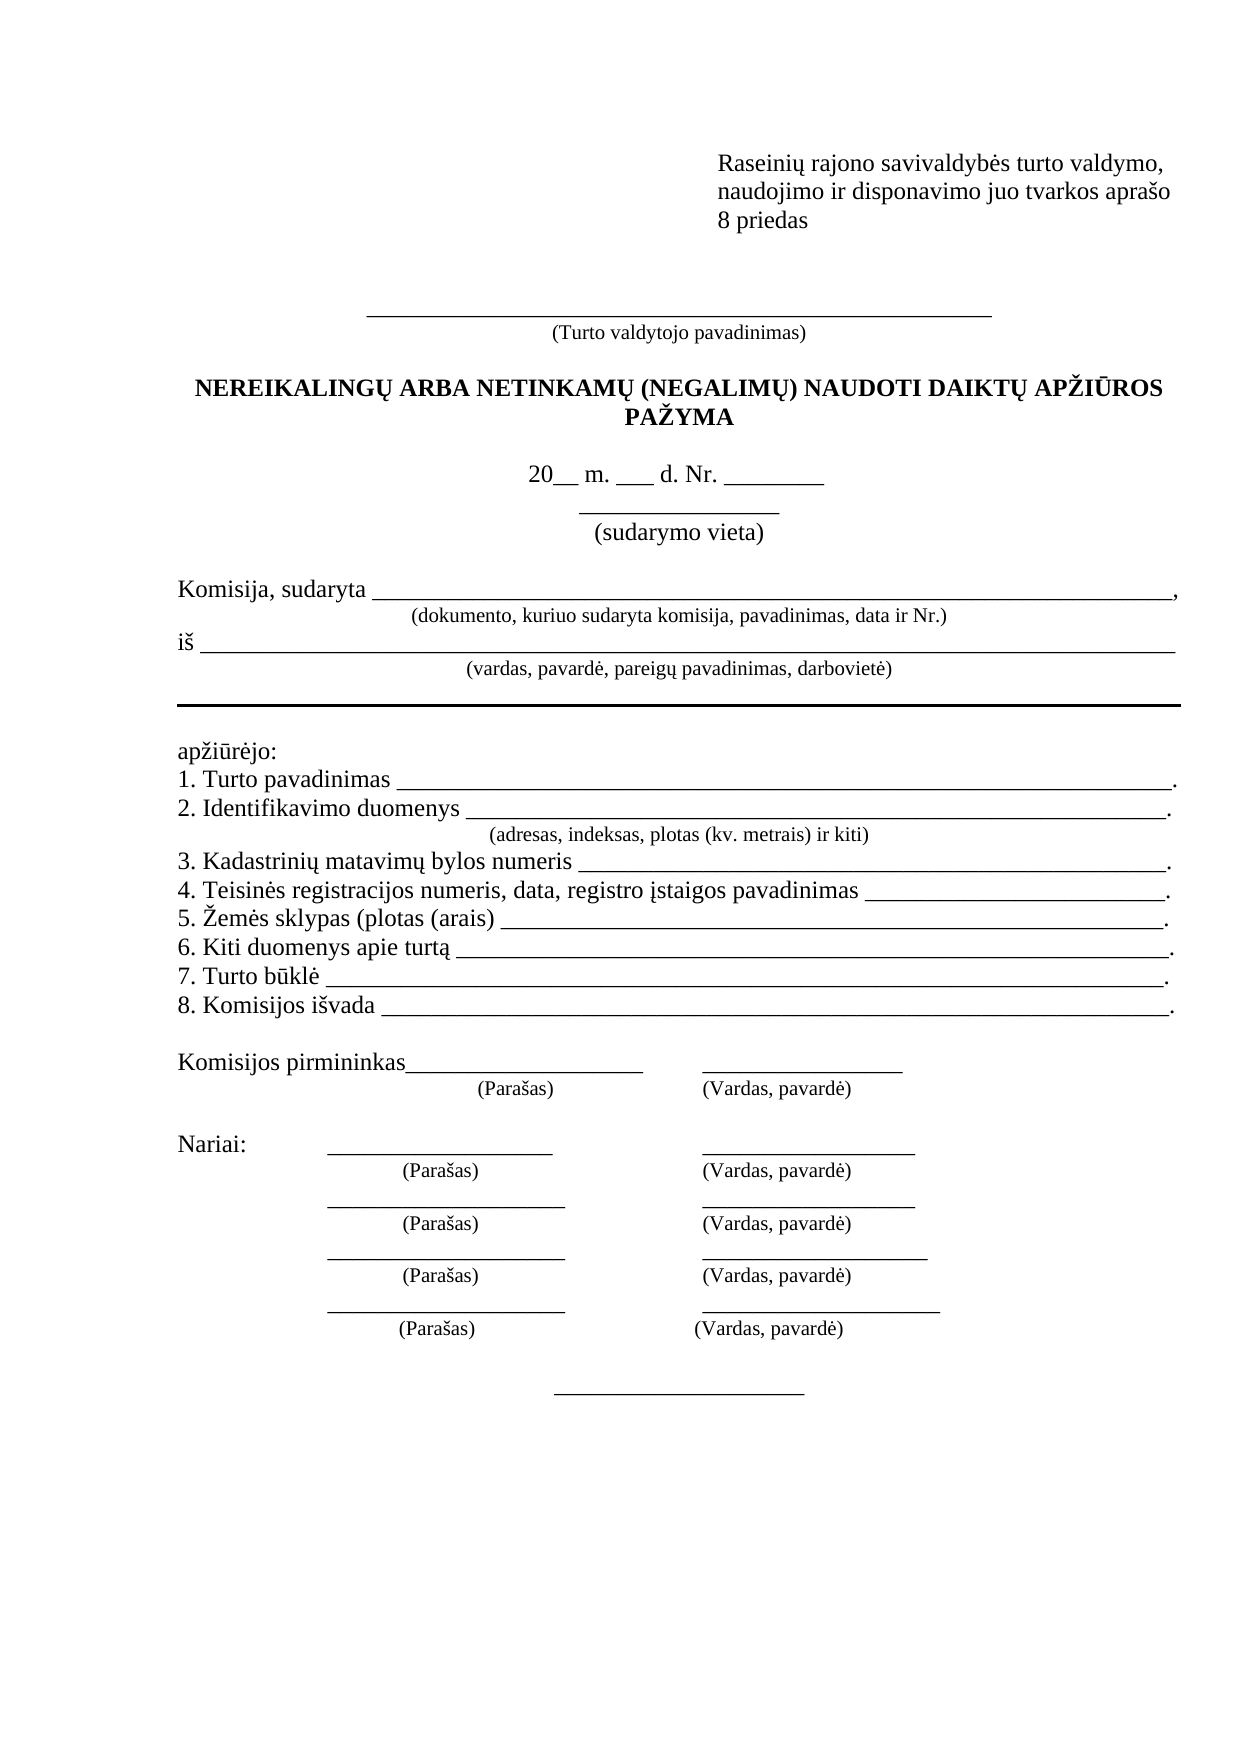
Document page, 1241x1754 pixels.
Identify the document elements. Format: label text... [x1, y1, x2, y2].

text (Parašas) (Vardas, pavardė) [177, 1210, 1181, 1234]
text 1. Turto pavadinimas ______________________________________________________________. [177, 764, 1181, 793]
text (dokumento, kuriuo sudaryta komisija, pavadinimas, data ir Nr.) [177, 603, 1181, 627]
text 7. Turto būklė ___________________________________________________________________. [177, 961, 1181, 990]
text Komisija, sudaryta ________________________________________________________________, [177, 574, 1181, 603]
text 2. Identifikavimo duomenys ________________________________________________________. [177, 793, 1181, 822]
text (Parašas) (Vardas, pavardė) [177, 1076, 1181, 1100]
text ____________________ [177, 1369, 1181, 1398]
text 4. Teisinės registracijos numeris, data, registro įstaigos pavadinimas ________________________. [177, 875, 1181, 903]
text __________________________________________________ [177, 291, 1181, 320]
text 5. Žemės sklypas (plotas (arais) _____________________________________________________. [177, 903, 1181, 932]
text Nariai: __________________ _________________ [177, 1129, 1181, 1158]
text ___________________ ___________________ [177, 1287, 1181, 1316]
text (vardas, pavardė, pareigų pavadinimas, darbovietė) [177, 656, 1181, 680]
text Komisijos pirmininkas___________________ ________________ [177, 1047, 1181, 1076]
text NEREIKALINGŲ ARBA NETINKAMŲ (NEGALIMŲ) NAUDOTI DAIKTŲ APŽIŪROS PAŽYMA [177, 373, 1181, 430]
text 20__ m. ___ d. Nr. ________ [177, 459, 1181, 488]
text ___________________ __________________ [177, 1234, 1181, 1263]
text (adresas, indeksas, plotas (kv. metrais) ir kiti) [177, 822, 1181, 846]
text (Parašas) (Vardas, pavardė) [177, 1263, 1181, 1287]
text 8. Komisijos išvada _______________________________________________________________. [177, 990, 1181, 1018]
text (Parašas) (Vardas, pavardė) [177, 1158, 1181, 1182]
text ___________________ _________________ [177, 1182, 1181, 1210]
text Raseinių rajono savivaldybės turto valdymo, [582, 148, 1181, 176]
text (Parašas) (Vardas, pavardė) [177, 1316, 1181, 1340]
text ________________ [177, 488, 1181, 517]
text 6. Kiti duomenys apie turtą _________________________________________________________. [177, 932, 1181, 961]
text (Turto valdytojo pavadinimas) [177, 320, 1181, 344]
text 8 priedas [582, 205, 1181, 234]
text naudojimo ir disponavimo juo tvarkos aprašo [582, 176, 1181, 205]
text (sudarymo vieta) [177, 517, 1181, 545]
text 3. Kadastrinių matavimų bylos numeris _______________________________________________. [177, 846, 1181, 875]
text apžiūrėjo: [177, 736, 1181, 764]
text iš ______________________________________________________________________________ [177, 627, 1181, 656]
